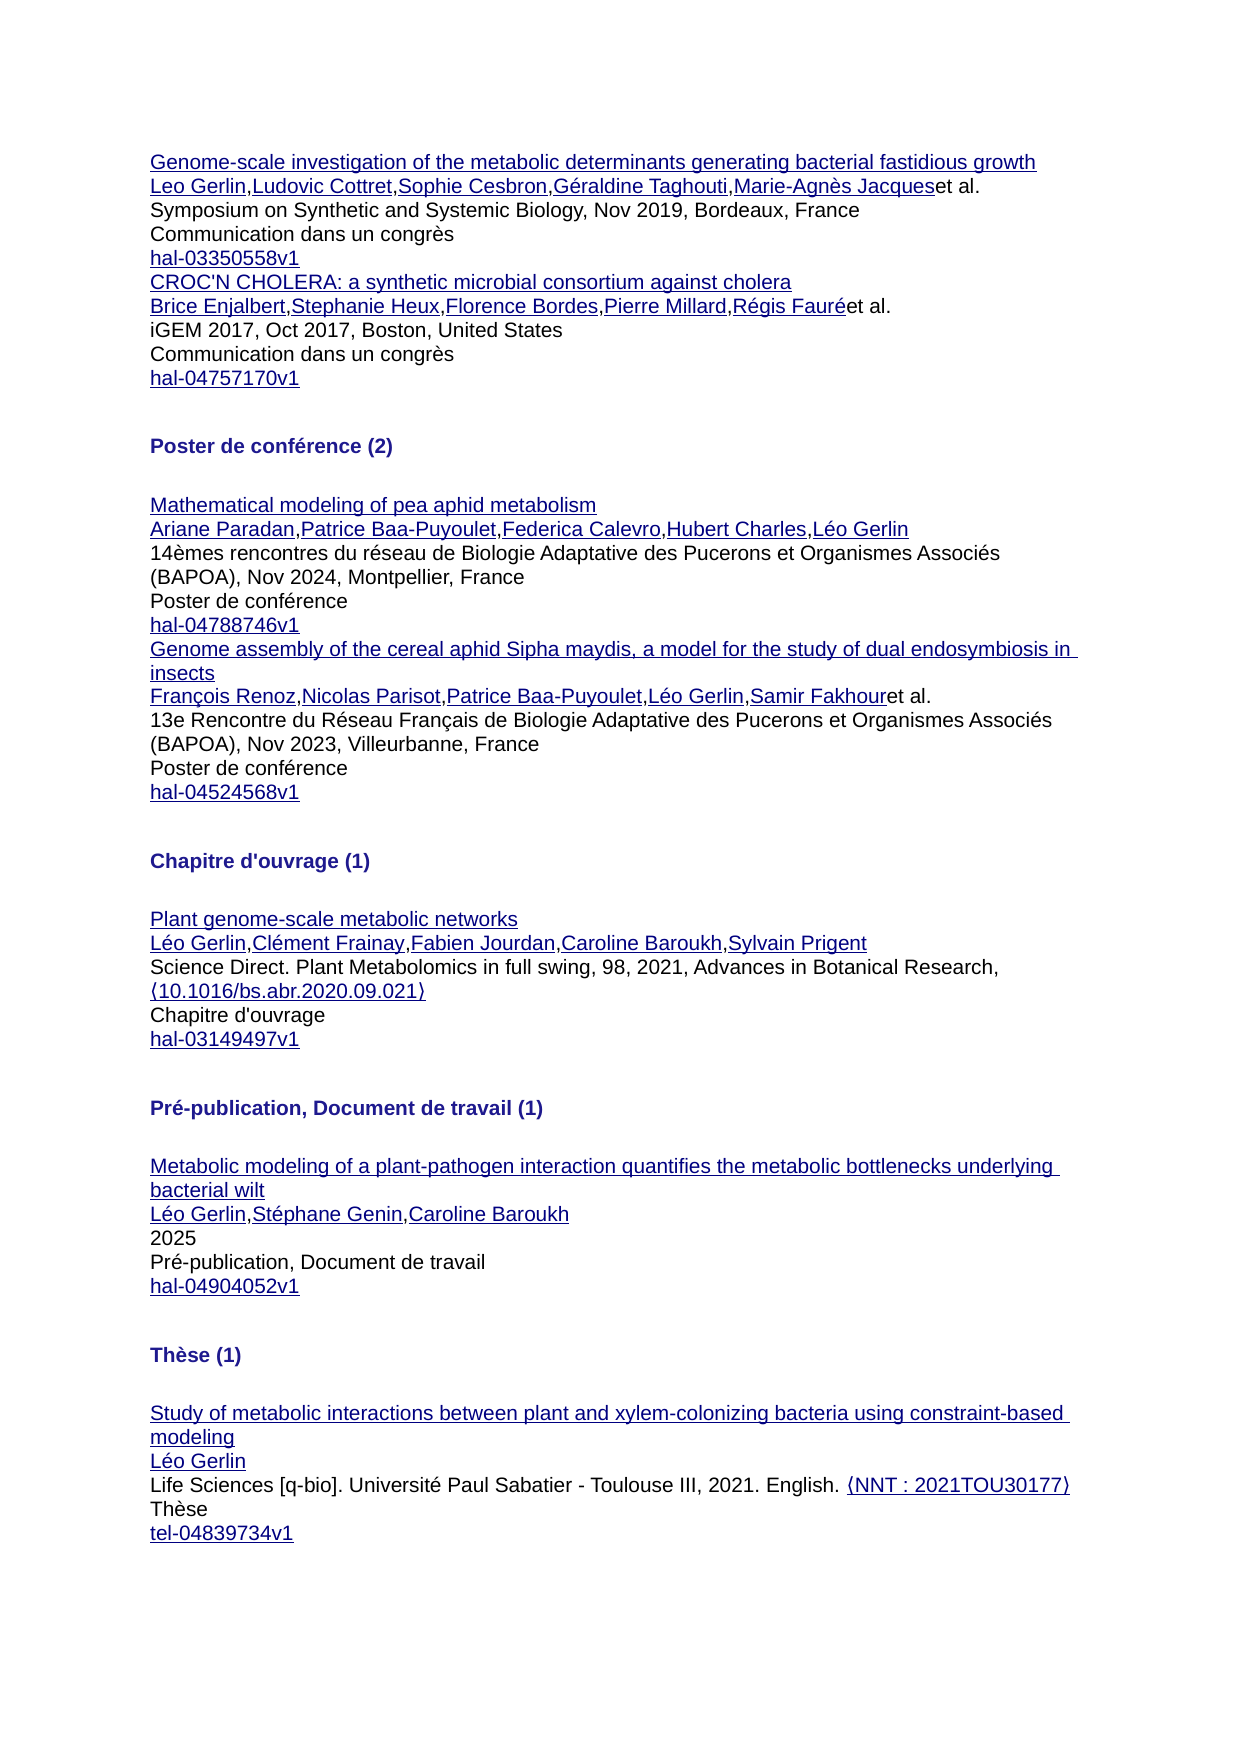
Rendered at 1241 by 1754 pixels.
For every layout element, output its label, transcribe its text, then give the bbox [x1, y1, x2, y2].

subtitle Pré-publication, Document de travail (1) [150, 1096, 1090, 1120]
table_cell Genome assembly of the cereal aphid Sipha maydis, a model for the study of dual endosymbiosis in insects François Renoz,Nicolas Parisot,Patrice Baa-Puyoulet,Léo Gerlin,Samir Fakhouret al. 13e Rencontre du Réseau Français de Biologie Adaptative des Pucerons et Organismes Associés (BAPOA), Nov 2023, Villeurbanne, France Poster de conférence hal-04524568v1 [150, 636, 1090, 804]
table_cell Genome-scale investigation of the metabolic determinants generating bacterial fastidious growth Leo Gerlin,Ludovic Cottret,Sophie Cesbron,Géraldine Taghouti,Marie-Agnès Jacqueset al. Symposium on Synthetic and Systemic Biology, Nov 2019, Bordeaux, France Communication dans un congrès hal-03350558v1 [150, 150, 1090, 270]
table_header Metabolic modeling of a plant-pathogen interaction quantifies the metabolic bottlenecks underlying bacterial wilt Léo Gerlin,Stéphane Genin,Caroline Baroukh 2025 Pré-publication, Document de travail hal-04904052v1 [150, 1154, 1090, 1298]
subtitle Chapitre d'ouvrage (1) [150, 849, 1090, 873]
table_header Plant genome-scale metabolic networks Léo Gerlin,Clément Frainay,Fabien Jourdan,Caroline Baroukh,Sylvain Prigent Science Direct. Plant Metabolomics in full swing, 98, 2021, Advances in Botanical Research, ⟨10.1016/bs.abr.2020.09.021⟩ Chapitre d'ouvrage hal-03149497v1 [150, 907, 1090, 1051]
subtitle Thèse (1) [150, 1343, 1090, 1367]
table_header Study of metabolic interactions between plant and xylem-colonizing bacteria using constraint-based modeling Léo Gerlin Life Sciences [q-bio]. Université Paul Sabatier - Toulouse III, 2021. English. ⟨NNT : 2021TOU30177⟩ Thèse tel-04839734v1 [150, 1401, 1090, 1545]
subtitle Poster de conférence (2) [150, 434, 1090, 458]
table_cell CROC'N CHOLERA: a synthetic microbial consortium against cholera Brice Enjalbert,Stephanie Heux,Florence Bordes,Pierre Millard,Régis Fauréet al. iGEM 2017, Oct 2017, Boston, United States Communication dans un congrès hal-04757170v1 [150, 270, 1090, 389]
table_header Mathematical modeling of pea aphid metabolism Ariane Paradan,Patrice Baa-Puyoulet,Federica Calevro,Hubert Charles,Léo Gerlin 14èmes rencontres du réseau de Biologie Adaptative des Pucerons et Organismes Associés (BAPOA), Nov 2024, Montpellier, France Poster de conférence hal-04788746v1 [150, 493, 1090, 636]
